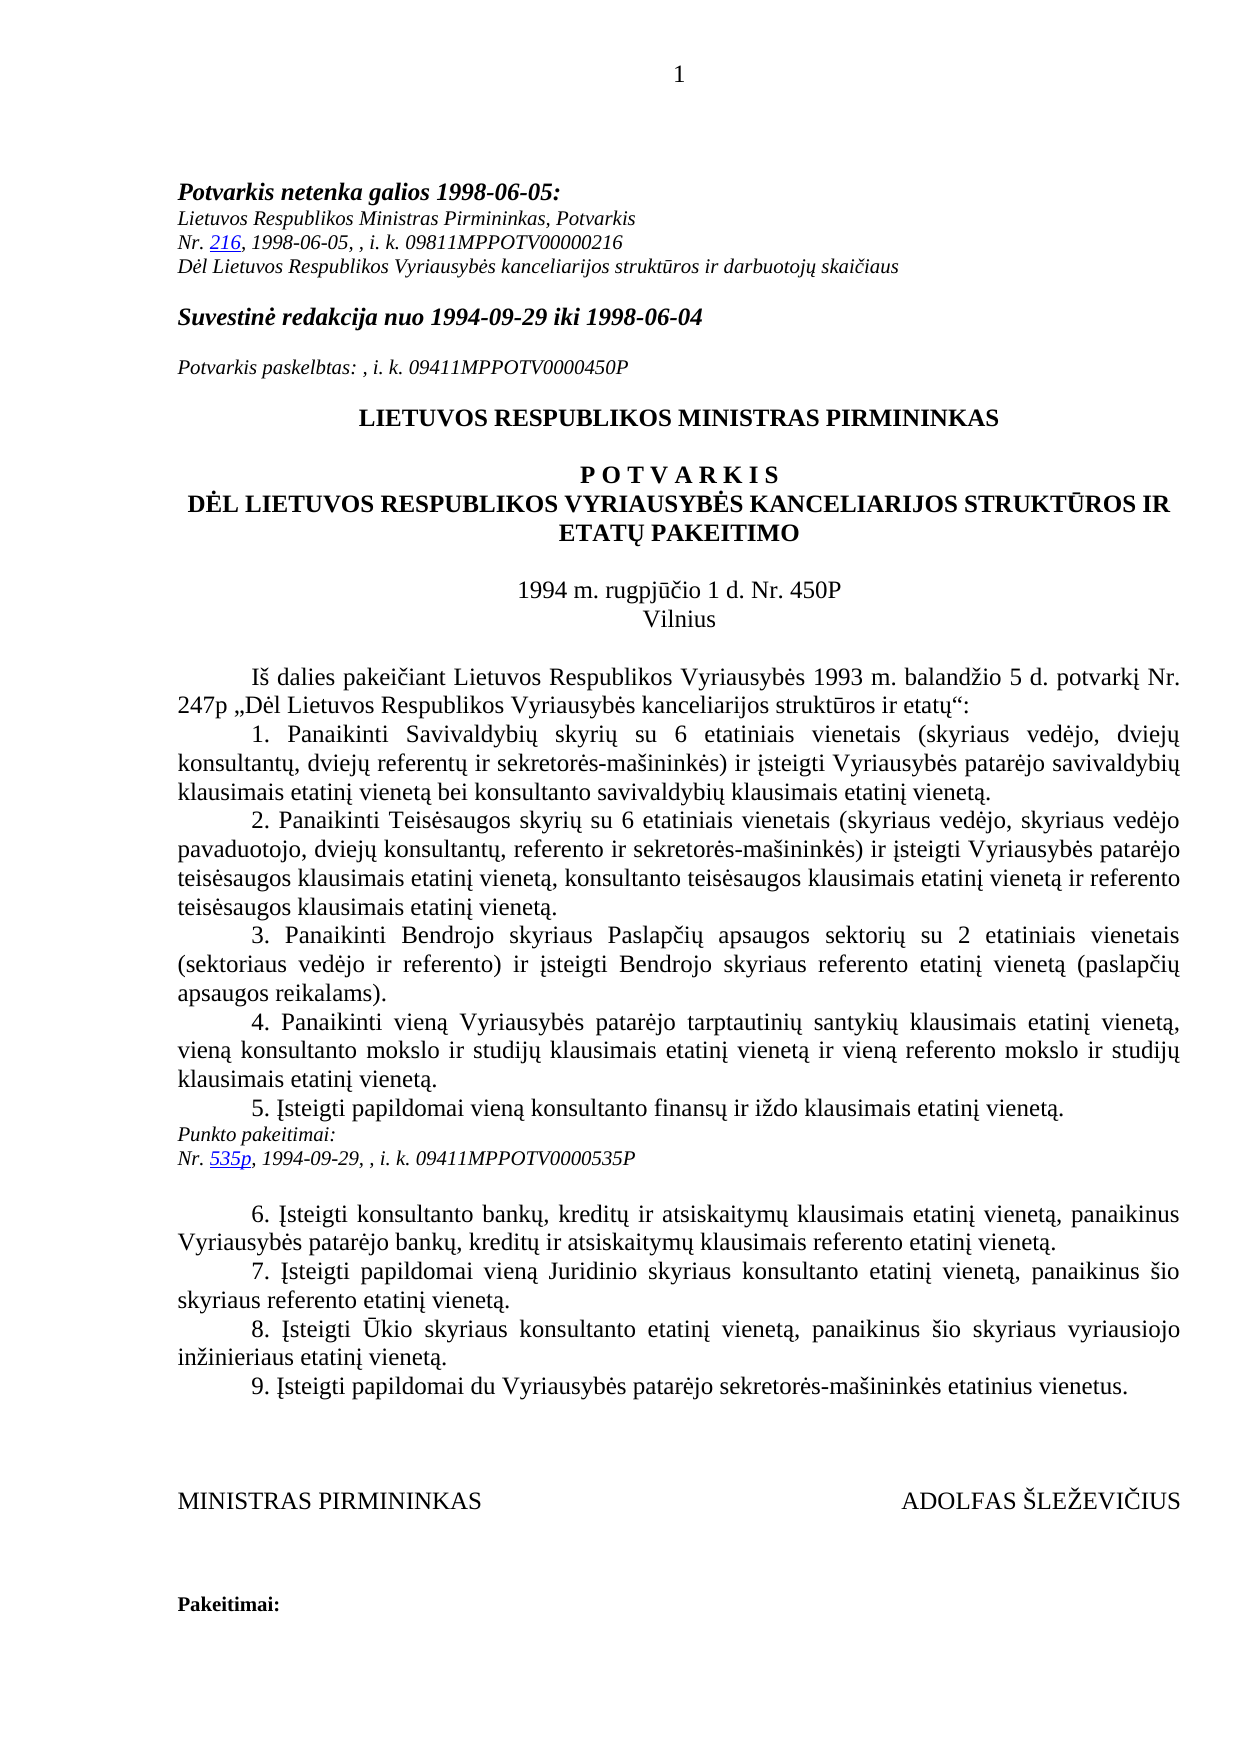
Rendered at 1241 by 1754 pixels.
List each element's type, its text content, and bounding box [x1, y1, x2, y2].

text 7. Įsteigti papildomai vieną Juridinio skyriaus konsultanto etatinį vienetą, panaikinus šio skyriaus referento etatinį vienetą. [177, 1256, 1181, 1314]
text Potvarkis paskelbtas: , i. k. 09411MPPOTV0000450P [177, 355, 1181, 379]
text Pakeitimai: [177, 1592, 1181, 1616]
text DĖL LIETUVOS RESPUBLIKOS VYRIAUSYBĖS KANCELIARIJOS STRUKTŪROS IR ETATŲ PAKEITIMO [177, 489, 1181, 547]
text Suvestinė redakcija nuo 1994-09-29 iki 1998-06-04 [177, 302, 1181, 331]
text MINISTRAS PIRMININKAS ADOLFAS ŠLEŽEVIČIUS [177, 1486, 1181, 1515]
text 8. Įsteigti Ūkio skyriaus konsultanto etatinį vienetą, panaikinus šio skyriaus vyriausiojo inžinieriaus etatinį vienetą. [177, 1314, 1181, 1371]
text 1994 m. rugpjūčio 1 d. Nr. 450P [177, 576, 1181, 604]
text P O T V A R K I S [177, 461, 1181, 489]
text 2. Panaikinti Teisėsaugos skyrių su 6 etatiniais vienetais (skyriaus vedėjo, skyriaus vedėjo pavaduotojo, dviejų konsultantų, referento ir sekretorės-mašininkės) ir įsteigti Vyriausybės patarėjo teisėsaugos klausimais etatinį vienetą, konsultanto teisėsaugos klausimais etatinį vienetą ir referento teisėsaugos klausimais etatinį vienetą. [177, 806, 1181, 921]
text Potvarkis netenka galios 1998-06-05: [177, 177, 1181, 206]
text 4. Panaikinti vieną Vyriausybės patarėjo tarptautinių santykių klausimais etatinį vienetą, vieną konsultanto mokslo ir studijų klausimais etatinį vienetą ir vieną referento mokslo ir studijų klausimais etatinį vienetą. [177, 1007, 1181, 1093]
text LIETUVOS RESPUBLIKOS MINISTRAS PIRMININKAS [177, 403, 1181, 432]
text Nr. 216, 1998-06-05, , i. k. 09811MPPOTV00000216 [177, 230, 1181, 254]
text Dėl Lietuvos Respublikos Vyriausybės kanceliarijos struktūros ir darbuotojų skaičiaus [177, 254, 1181, 278]
text Punkto pakeitimai: [177, 1122, 1181, 1146]
text Lietuvos Respublikos Ministras Pirmininkas, Potvarkis [177, 206, 1181, 230]
text 5. Įsteigti papildomai vieną konsultanto finansų ir iždo klausimais etatinį vienetą. [177, 1093, 1181, 1122]
text 9. Įsteigti papildomai du Vyriausybės patarėjo sekretorės-mašininkės etatinius vienetus. [177, 1371, 1181, 1400]
text 3. Panaikinti Bendrojo skyriaus Paslapčių apsaugos sektorių su 2 etatiniais vienetais (sektoriaus vedėjo ir referento) ir įsteigti Bendrojo skyriaus referento etatinį vienetą (paslapčių apsaugos reikalams). [177, 921, 1181, 1007]
text Iš dalies pakeičiant Lietuvos Respublikos Vyriausybės 1993 m. balandžio 5 d. potvarkį Nr. 247p „Dėl Lietuvos Respublikos Vyriausybės kanceliarijos struktūros ir etatų“: [177, 662, 1181, 719]
text 6. Įsteigti konsultanto bankų, kreditų ir atsiskaitymų klausimais etatinį vienetą, panaikinus Vyriausybės patarėjo bankų, kreditų ir atsiskaitymų klausimais referento etatinį vienetą. [177, 1199, 1181, 1256]
text Nr. 535p, 1994-09-29, , i. k. 09411MPPOTV0000535P [177, 1146, 1181, 1170]
text Vilnius [177, 604, 1181, 633]
text 1. Panaikinti Savivaldybių skyrių su 6 etatiniais vienetais (skyriaus vedėjo, dviejų konsultantų, dviejų referentų ir sekretorės-mašininkės) ir įsteigti Vyriausybės patarėjo savivaldybių klausimais etatinį vienetą bei konsultanto savivaldybių klausimais etatinį vienetą. [177, 719, 1181, 806]
